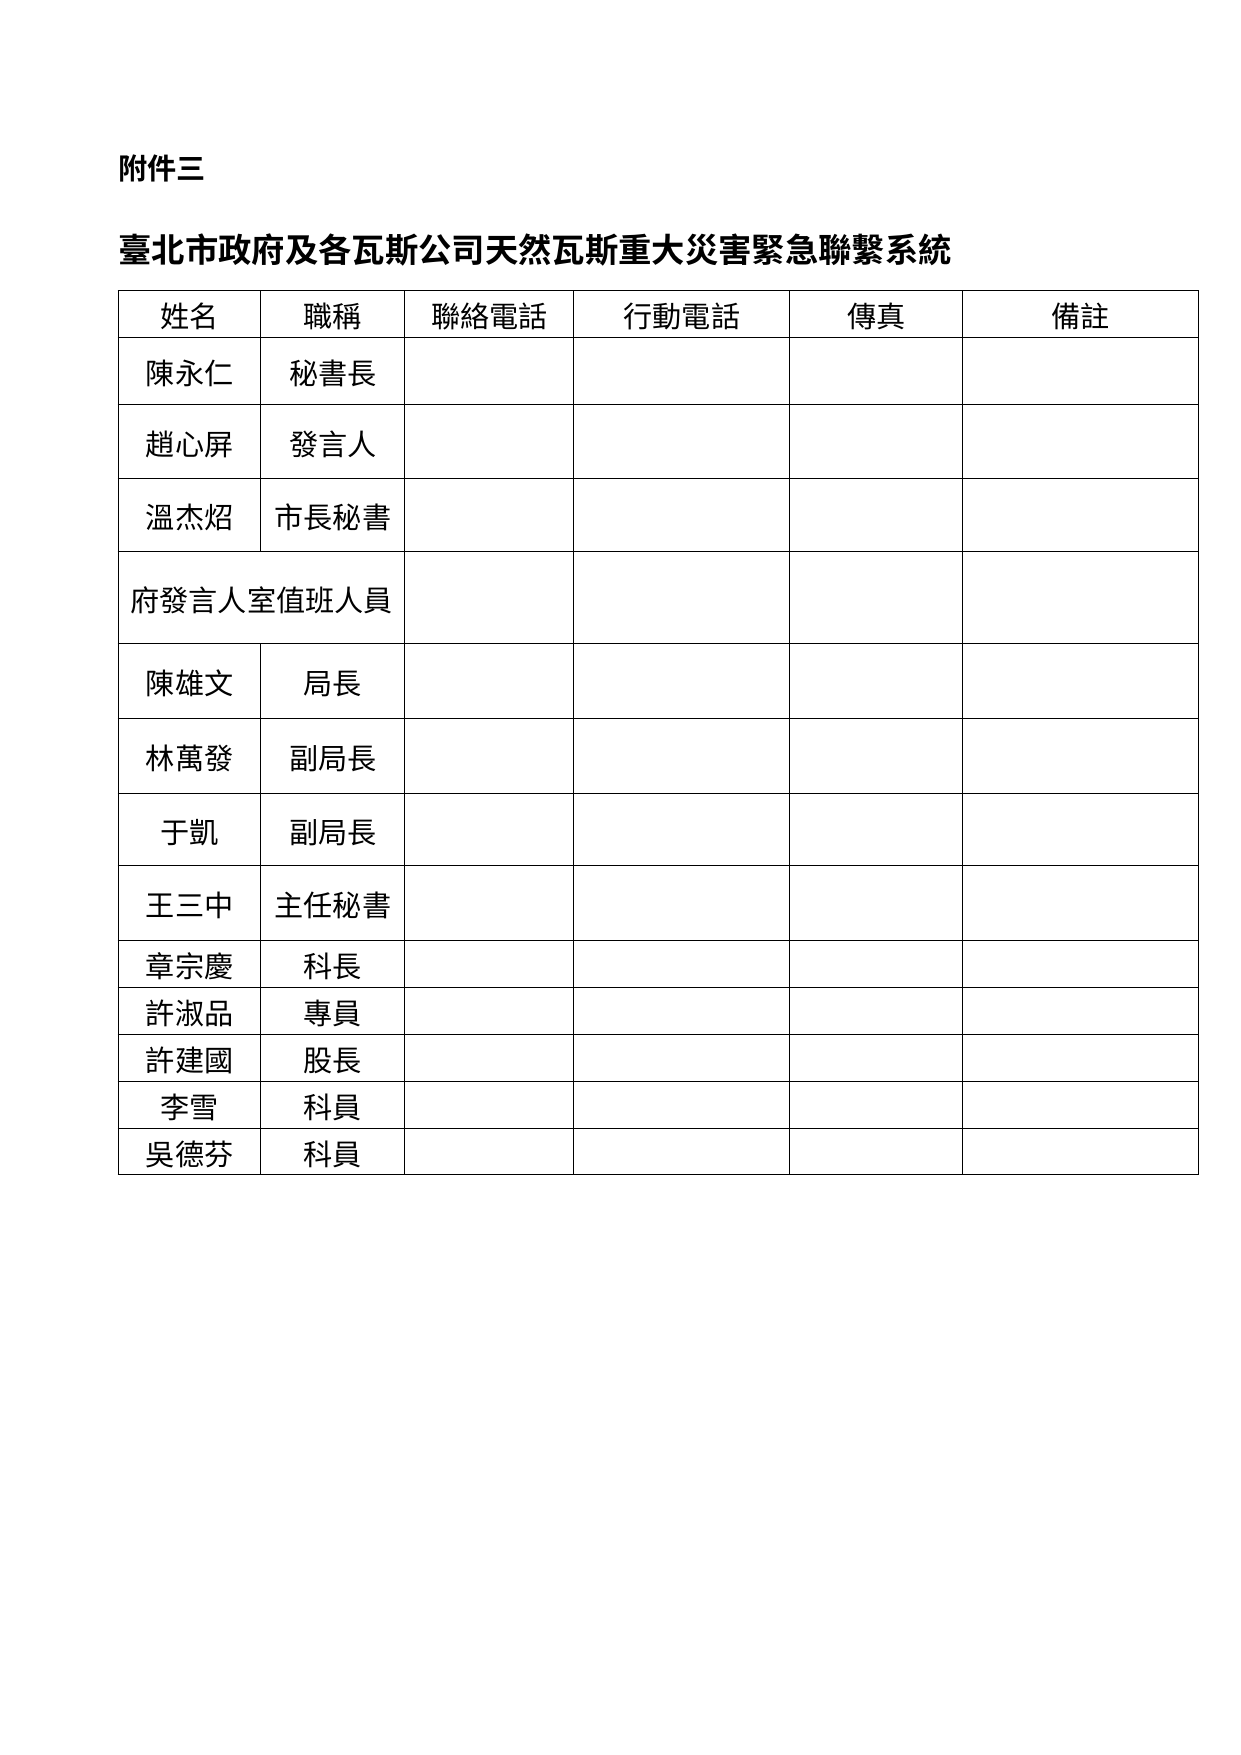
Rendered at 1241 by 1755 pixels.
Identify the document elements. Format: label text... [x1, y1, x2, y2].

table_cell [405, 1129, 573, 1174]
table_cell [790, 866, 962, 940]
table_cell 局長 [261, 644, 404, 718]
table_cell [790, 719, 962, 792]
table_cell [790, 644, 962, 718]
table_cell 副局長 [261, 794, 404, 865]
table_header 聯絡電話 [405, 291, 573, 337]
table_cell [574, 988, 789, 1034]
table_cell 副局長 [261, 719, 404, 792]
table_cell 發言人 [261, 405, 404, 478]
table_cell [790, 552, 962, 643]
table_cell 林萬發 [119, 719, 260, 792]
table_cell [963, 719, 1198, 792]
table_cell [574, 794, 789, 865]
table_cell 陳永仁 [119, 338, 260, 403]
table_header 行動電話 [574, 291, 789, 337]
table_cell [405, 644, 573, 718]
table_cell 李雪 [119, 1082, 260, 1127]
table_cell [574, 405, 789, 478]
table_cell 府發言人室值班人員 [119, 552, 404, 643]
table_cell [963, 552, 1198, 643]
table_cell [405, 552, 573, 643]
table_cell [574, 1129, 789, 1174]
table_cell 秘書長 [261, 338, 404, 403]
table_cell [574, 719, 789, 792]
table_cell [963, 479, 1198, 551]
table_cell [963, 644, 1198, 718]
table_cell [405, 338, 573, 403]
table_cell 趙心屏 [119, 405, 260, 478]
table_cell 章宗慶 [119, 941, 260, 987]
table_cell [574, 866, 789, 940]
table_header 備註 [963, 291, 1198, 337]
table_cell 主任秘書 [261, 866, 404, 940]
table_cell [790, 1035, 962, 1081]
table_cell [574, 479, 789, 551]
table_cell [405, 719, 573, 792]
table_cell [790, 794, 962, 865]
table_cell 科員 [261, 1129, 404, 1174]
table_cell [405, 405, 573, 478]
table_cell [790, 1129, 962, 1174]
table_cell [574, 941, 789, 987]
table_cell [405, 988, 573, 1034]
table_cell 王三中 [119, 866, 260, 940]
table_cell 于凱 [119, 794, 260, 865]
table_cell [963, 1129, 1198, 1174]
table_cell [790, 405, 962, 478]
table_cell [963, 1082, 1198, 1127]
table_cell [963, 794, 1198, 865]
table_cell [405, 1082, 573, 1127]
table_cell 陳雄文 [119, 644, 260, 718]
table_cell [790, 988, 962, 1034]
table_cell [790, 941, 962, 987]
table_cell [405, 794, 573, 865]
table_cell [790, 338, 962, 403]
table_cell [963, 941, 1198, 987]
table_cell [574, 1082, 789, 1127]
table_cell [405, 941, 573, 987]
table_header 姓名 [119, 291, 260, 337]
table_cell 股長 [261, 1035, 404, 1081]
table_cell 專員 [261, 988, 404, 1034]
table_cell [405, 866, 573, 940]
table_cell 科員 [261, 1082, 404, 1127]
table_cell [790, 1082, 962, 1127]
table_cell [574, 644, 789, 718]
table_cell [963, 405, 1198, 478]
table_cell [963, 338, 1198, 403]
table_cell 吳德芬 [119, 1129, 260, 1174]
table_cell 許建國 [119, 1035, 260, 1081]
table_cell 科長 [261, 941, 404, 987]
table_cell 溫杰炤 [119, 479, 260, 551]
table_header 職稱 [261, 291, 404, 337]
table_cell [963, 866, 1198, 940]
table_cell [574, 552, 789, 643]
table_header 傳真 [790, 291, 962, 337]
table_cell [405, 479, 573, 551]
table_cell [574, 338, 789, 403]
table_cell [963, 988, 1198, 1034]
table_cell [790, 479, 962, 551]
table_cell [963, 1035, 1198, 1081]
text 附件三 [118, 118, 1122, 188]
table_cell [574, 1035, 789, 1081]
table_cell [405, 1035, 573, 1081]
table_cell 許淑品 [119, 988, 260, 1034]
table_cell 市長秘書 [261, 479, 404, 551]
text 臺北市政府及各瓦斯公司天然瓦斯重大災害緊急聯繫系統 [118, 226, 1122, 271]
